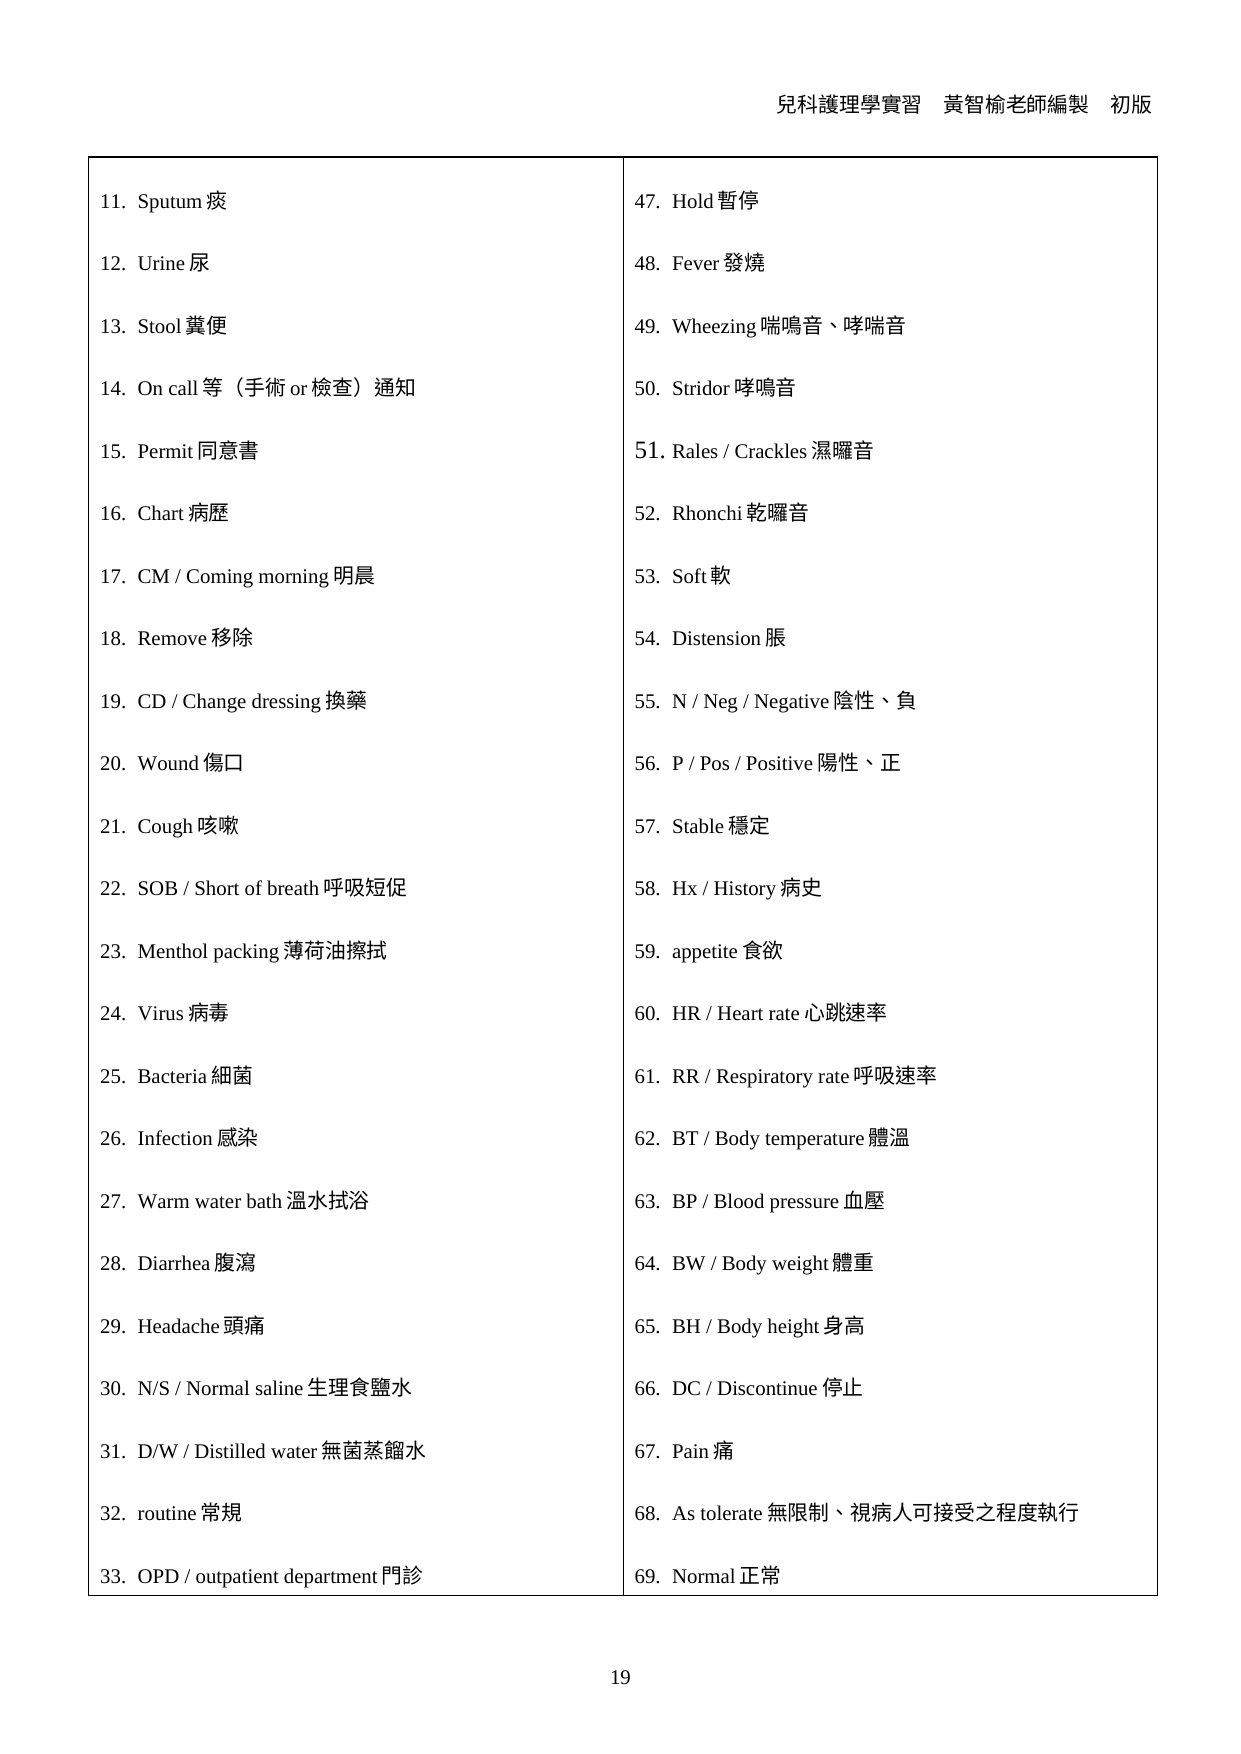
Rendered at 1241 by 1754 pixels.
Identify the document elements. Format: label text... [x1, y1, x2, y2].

table_header F/U / Follow up追蹤 Dehydration脫水 Vomiting嘔吐 PE / Physical examination身體評估 Diaper dermatitis尿布疹、紅臀 MN / Midnight午夜 NPO / Non per oral禁止由口進食 obs / Observation觀察 Ice pillow冰枕 Chillness寒顫 Hold暫停 Fever發燒 Wheezing喘鳴音、哮喘音 Stridor哮鳴音 Rales / Crackles濕曪音 Rhonchi乾曪音 Soft軟 Distension脹 N / Neg / Negative陰性、負 P / Pos / Positive陽性、正 Stable穩定 Hx / History病史 appetite食欲 HR / Heart rate心跳速率 RR / Respiratory rate呼吸速率 BT / Body temperature體溫 BP / Blood pressure血壓 BW / Body weight體重 BH / Body height身高 DC / Discontinue停止 Pain痛 As tolerate無限制、視病人可接受之程度執行 Normal正常 PCT / Penicillin skin test盤尼西林皮膚測試 CPT / Chest physical therapy胸腔物理治療 Steam inhalation噴霧治療 / 蒸氣吸入 [624, 158, 1157, 1595]
table_header AAD / Against-advise discharge自動出院 Abd / Abdomen腹部 Antibiotics抗生素 B/S / Bowel sound腸蠕動音 / Breathing sound呼吸音 R/O / Rule out疑似 MBD / May be discharge許可下出院 Order / 醫囑 Admission note入院記錄 Progression note病程記錄 Consult會診 Sputum痰 Urine尿 Stool糞便 On call等（手術or檢查）通知 Permit同意書 Chart病歷 CM / Coming morning明晨 Remove移除 CD / Change dressing換藥 Wound傷口 Cough咳嗽 SOB / Short of breath呼吸短促 Menthol packing薄荷油擦拭 Virus病毒 Bacteria細菌 Infection感染 Warm water bath溫水拭浴 Diarrhea腹瀉 Headache頭痛 N/S / Normal saline生理食鹽水 D/W / Distilled water無菌蒸餾水 routine常規 OPD / outpatient department門診 LMD / Local medical doctor診所、開業醫、外院 I/O / Intake and output攝入與排出 C/O / Chief complain主訴、抱怨 [89, 158, 623, 1595]
